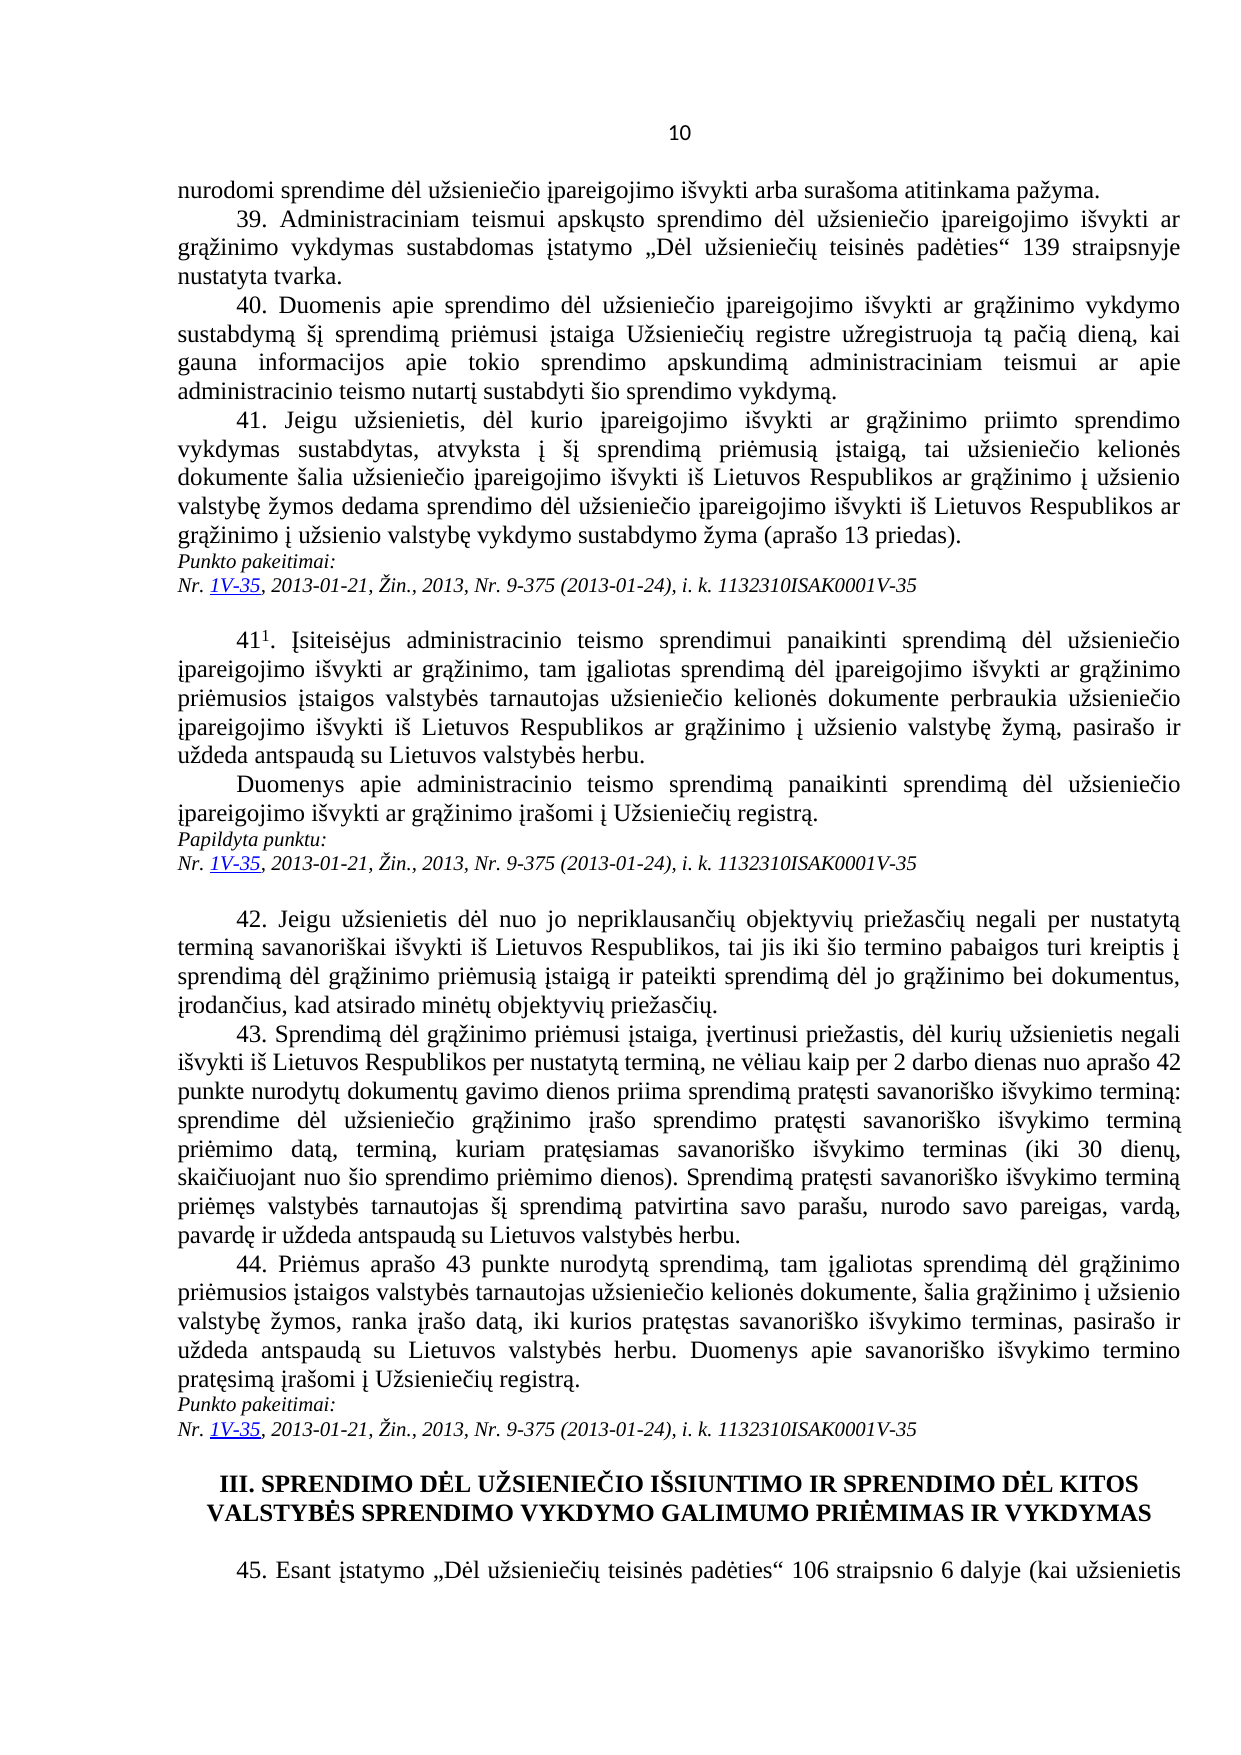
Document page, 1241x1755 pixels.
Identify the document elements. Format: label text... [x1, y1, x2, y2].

text 42. Jeigu užsienietis dėl nuo jo nepriklausančių objektyvių priežasčių negali per nustatytą terminą savanoriškai išvykti iš Lietuvos Respublikos, tai jis iki šio termino pabaigos turi kreiptis į sprendimą dėl grąžinimo priėmusią įstaigą ir pateikti sprendimą dėl jo grąžinimo bei dokumentus, įrodančius, kad atsirado minėtų objektyvių priežasčių. [177, 904, 1181, 1019]
text Nr. 1V-35, 2013-01-21, Žin., 2013, Nr. 9-375 (2013-01-24), i. k. 1132310ISAK0001V-35 [177, 1416, 1181, 1441]
text Punkto pakeitimai: [177, 549, 1181, 573]
text 41. Jeigu užsienietis, dėl kurio įpareigojimo išvykti ar grąžinimo priimto sprendimo vykdymas sustabdytas, atvyksta į šį sprendimą priėmusią įstaigą, tai užsieniečio kelionės dokumente šalia užsieniečio įpareigojimo išvykti iš Lietuvos Respublikos ar grąžinimo į užsienio valstybę žymos dedama sprendimo dėl užsieniečio įpareigojimo išvykti iš Lietuvos Respublikos ar grąžinimo į užsienio valstybę vykdymo sustabdymo žyma (aprašo 13 priedas). [177, 405, 1181, 549]
text nurodomi sprendime dėl užsieniečio įpareigojimo išvykti arba surašoma atitinkama pažyma. [177, 175, 1181, 204]
text Punkto pakeitimai: [177, 1392, 1181, 1416]
text Papildyta punktu: [177, 827, 1181, 851]
text 45. Esant įstatymo „Dėl užsieniečių teisinės padėties“ 106 straipsnio 6 dalyje (kai užsienietis [177, 1556, 1181, 1584]
text 44. Priėmus aprašo 43 punkte nurodytą sprendimą, tam įgaliotas sprendimą dėl grąžinimo priėmusios įstaigos valstybės tarnautojas užsieniečio kelionės dokumente, šalia grąžinimo į užsienio valstybę žymos, ranka įrašo datą, iki kurios pratęstas savanoriško išvykimo terminas, pasirašo ir uždeda antspaudą su Lietuvos valstybės herbu. Duomenys apie savanoriško išvykimo termino pratęsimą įrašomi į Užsieniečių registrą. [177, 1249, 1181, 1392]
text 39. Administraciniam teismui apskųsto sprendimo dėl užsieniečio įpareigojimo išvykti ar grąžinimo vykdymas sustabdomas įstatymo „Dėl užsieniečių teisinės padėties“ 139 straipsnyje nustatyta tvarka. [177, 204, 1181, 290]
text Duomenys apie administracinio teismo sprendimą panaikinti sprendimą dėl užsieniečio įpareigojimo išvykti ar grąžinimo įrašomi į Užsieniečių registrą. [177, 769, 1181, 827]
text Nr. 1V-35, 2013-01-21, Žin., 2013, Nr. 9-375 (2013-01-24), i. k. 1132310ISAK0001V-35 [177, 573, 1181, 597]
text Nr. 1V-35, 2013-01-21, Žin., 2013, Nr. 9-375 (2013-01-24), i. k. 1132310ISAK0001V-35 [177, 851, 1181, 875]
text 43. Sprendimą dėl grąžinimo priėmusi įstaiga, įvertinusi priežastis, dėl kurių užsienietis negali išvykti iš Lietuvos Respublikos per nustatytą terminą, ne vėliau kaip per 2 darbo dienas nuo aprašo 42 punkte nurodytų dokumentų gavimo dienos priima sprendimą pratęsti savanoriško išvykimo terminą: sprendime dėl užsieniečio grąžinimo įrašo sprendimo pratęsti savanoriško išvykimo terminą priėmimo datą, terminą, kuriam pratęsiamas savanoriško išvykimo terminas (iki 30 dienų, skaičiuojant nuo šio sprendimo priėmimo dienos). Sprendimą pratęsti savanoriško išvykimo terminą priėmęs valstybės tarnautojas šį sprendimą patvirtina savo parašu, nurodo savo pareigas, vardą, pavardę ir uždeda antspaudą su Lietuvos valstybės herbu. [177, 1019, 1181, 1249]
text III. sprendimo dėl užsieniečio išsiuntimo ir sprendimo dėl kitos valstybės sprendimo vykdymo galimumo PRIĖMIMAS ir vykdymas [177, 1469, 1181, 1527]
text 411. Įsiteisėjus administracinio teismo sprendimui panaikinti sprendimą dėl užsieniečio įpareigojimo išvykti ar grąžinimo, tam įgaliotas sprendimą dėl įpareigojimo išvykti ar grąžinimo priėmusios įstaigos valstybės tarnautojas užsieniečio kelionės dokumente perbraukia užsieniečio įpareigojimo išvykti iš Lietuvos Respublikos ar grąžinimo į užsienio valstybę žymą, pasirašo ir uždeda antspaudą su Lietuvos valstybės herbu. [177, 626, 1181, 769]
text 40. Duomenis apie sprendimo dėl užsieniečio įpareigojimo išvykti ar grąžinimo vykdymo sustabdymą šį sprendimą priėmusi įstaiga Užsieniečių registre užregistruoja tą pačią dieną, kai gauna informacijos apie tokio sprendimo apskundimą administraciniam teismui ar apie administracinio teismo nutartį sustabdyti šio sprendimo vykdymą. [177, 290, 1181, 405]
